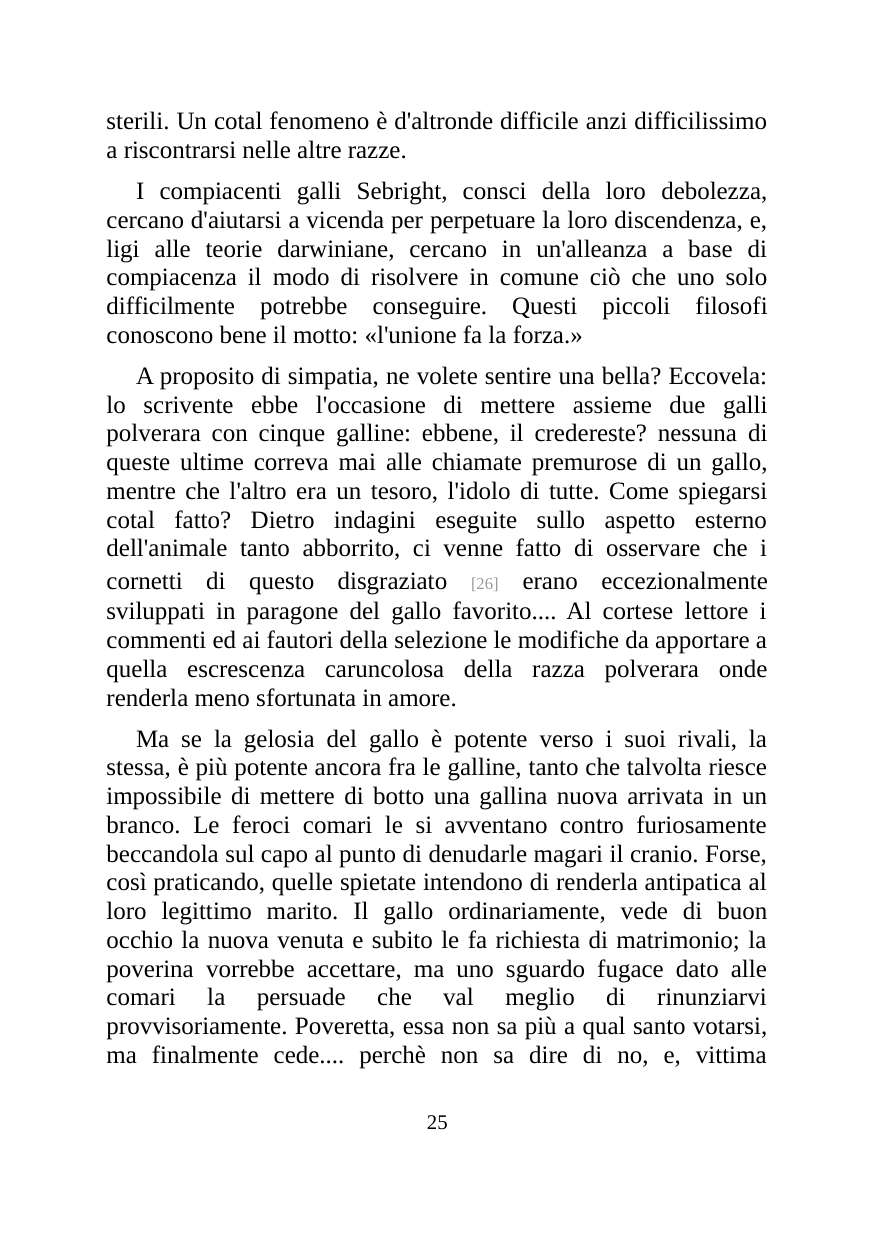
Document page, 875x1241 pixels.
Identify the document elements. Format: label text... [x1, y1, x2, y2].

text Ma se la gelosia del gallo è potente verso i suoi rivali, la stessa, è più potente ancora fra le galline, tanto che talvolta riesce impossibile di mettere di botto una gallina nuova arrivata in un branco. Le feroci comari le si avventano contro furiosamente beccandola sul capo al punto di denudarle magari il cranio. Forse, così praticando, quelle spietate intendono di renderla antipatica al loro legittimo marito. Il gallo ordinariamente, vede di buon occhio la nuova venuta e subito le fa richiesta di matrimonio; la poverina vorrebbe accettare, ma uno sguardo fugace dato alle comari la persuade che val meglio di rinunziarvi provvisoriamente. Poveretta, essa non sa più a qual santo votarsi, ma finalmente cede.... perchè non sa dire di no, e, vittima [106, 724, 768, 1069]
text I compiacenti galli Sebright, consci della loro debolezza, cercano d'aiutarsi a vicenda per perpetuare la loro discendenza, e, ligi alle teorie darwiniane, cercano in un'alleanza a base di compiacenza il modo di risolvere in comune ciò che uno solo difficilmente potrebbe conseguire. Questi piccoli filosofi conoscono bene il motto: «l'unione fa la forza.» [106, 176, 768, 349]
text sterili. Un cotal fenomeno è d'altronde difficile anzi difficilissimo a riscontrarsi nelle altre razze. [106, 106, 768, 164]
text A proposito di simpatia, ne volete sentire una bella? Eccovela: lo scrivente ebbe l'occasione di mettere assieme due galli polverara con cinque galline: ebbene, il credereste? nessuna di queste ultime correva mai alle chiamate premurose di un gallo, mentre che l'altro era un tesoro, l'idolo di tutte. Come spiegarsi cotal fatto? Dietro indagini eseguite sullo aspetto esterno dell'animale tanto abborrito, ci venne fatto di osservare che i cornetti di questo disgraziato [26] erano eccezionalmente sviluppati in paragone del gallo favorito.... Al cortese lettore i commenti ed ai fautori della selezione le modifiche da apportare a quella escrescenza caruncolosa della razza polverara onde renderla meno sfortunata in amore. [106, 361, 768, 711]
